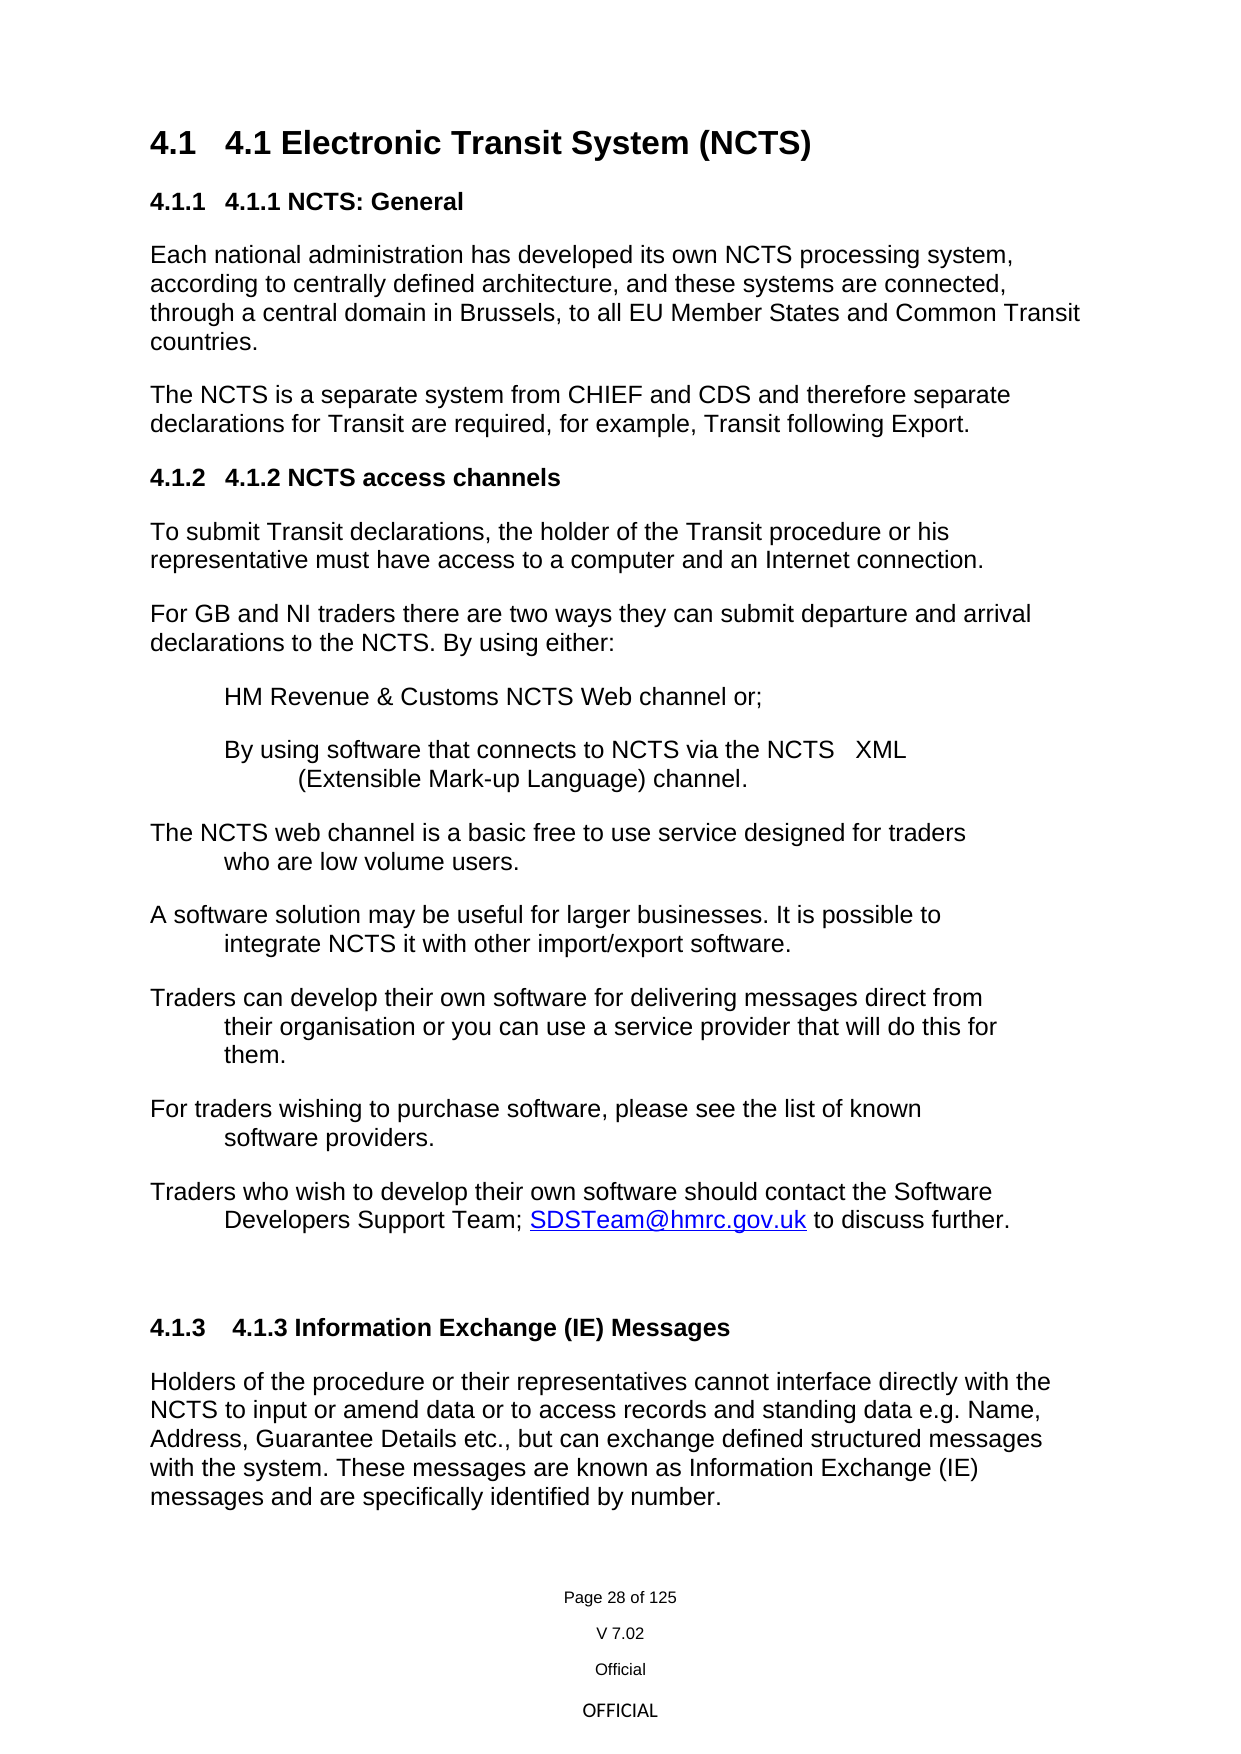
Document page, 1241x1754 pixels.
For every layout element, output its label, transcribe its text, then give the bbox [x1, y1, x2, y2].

text A software solution may be useful for larger businesses. It is possible to integrate NCTS it with other import/export software. [150, 900, 1015, 958]
text Holders of the procedure or their representatives cannot interface directly with the NCTS to input or amend data or to access records and standing data e.g. Name, Address, Guarantee Details etc., but can exchange defined structured messages with the system. These messages are known as Information Exchange (IE) messages and are specifically identified by number. [150, 1367, 1090, 1510]
subtitle 4.1.1 NCTS: General [150, 187, 1090, 215]
text The NCTS web channel is a basic free to use service designed for traders who are low volume users. [150, 818, 1015, 875]
text Traders who wish to develop their own software should contact the Software Developers Support Team; SDSTeam@hmrc.gov.uk to discuss further. [150, 1177, 1015, 1234]
subtitle 4.1.3 Information Exchange (IE) Messages [150, 1313, 1090, 1342]
text The NCTS is a separate system from CHIEF and CDS and therefore separate declarations for Transit are required, for example, Transit following Export. [150, 380, 1090, 438]
subtitle 4.1 Electronic Transit System (NCTS) [150, 123, 1090, 162]
text For traders wishing to purchase software, please see the list of known software providers. [150, 1094, 1015, 1152]
text For GB and NI traders there are two ways they can submit departure and arrival declarations to the NCTS. By using either: [150, 599, 1090, 657]
text HM Revenue & Customs NCTS Web channel or; [224, 682, 1015, 710]
text To submit Transit declarations, the holder of the Transit procedure or his representative must have access to a computer and an Internet connection. [150, 517, 1090, 574]
text Each national administration has developed its own NCTS processing system, according to centrally defined architecture, and these systems are connected, through a central domain in Brussels, to all EU Member States and Common Transit countries. [150, 240, 1090, 355]
text By using software that connects to NCTS via the NCTS XML (Extensible Mark-up Language) channel. [224, 735, 1015, 793]
subtitle 4.1.2 NCTS access channels [150, 463, 1090, 492]
text Traders can develop their own software for delivering messages direct from their organisation or you can use a service provider that will do this for them. [150, 983, 1015, 1069]
